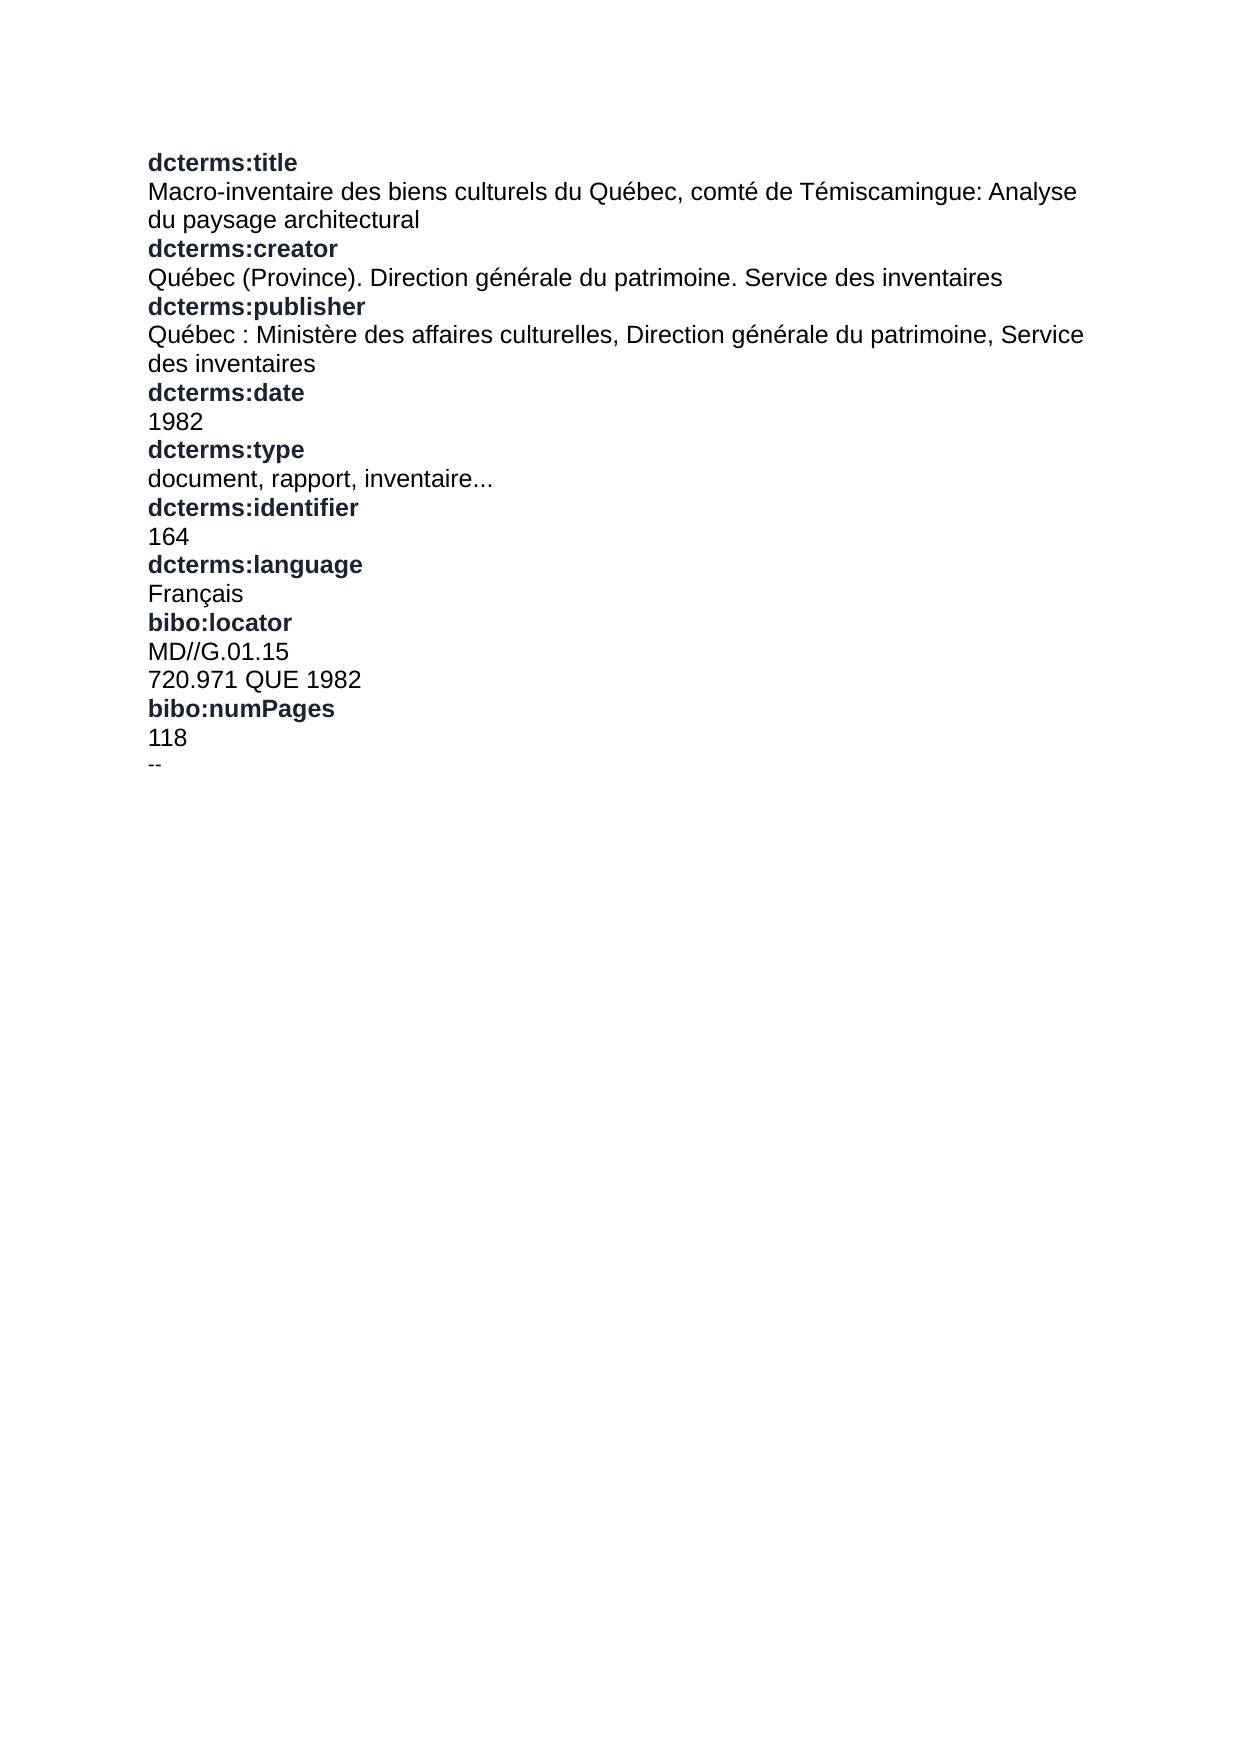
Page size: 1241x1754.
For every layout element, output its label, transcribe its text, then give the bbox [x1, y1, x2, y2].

text dcterms:identifier [148, 493, 1092, 521]
text bibo:numPages [148, 694, 1092, 723]
text bibo:locator [148, 608, 1092, 636]
text 720.971 QUE 1982 [148, 665, 1092, 694]
text dcterms:type [148, 435, 1092, 464]
text Québec (Province). Direction générale du patrimoine. Service des inventaires [148, 263, 1092, 291]
text dcterms:language [148, 550, 1092, 579]
text 118 [148, 723, 1092, 751]
text MD//G.01.15 [148, 636, 1092, 665]
text dcterms:creator [148, 234, 1092, 263]
text document, rapport, inventaire... [148, 464, 1092, 493]
text Macro-inventaire des biens culturels du Québec, comté de Témiscamingue: Analyse du paysage architectural [148, 176, 1092, 234]
text Québec : Ministère des affaires culturelles, Direction générale du patrimoine, Service des inventaires [148, 320, 1092, 378]
text dcterms:publisher [148, 291, 1092, 320]
text dcterms:title [148, 148, 1092, 176]
text dcterms:date [148, 378, 1092, 406]
text -- [148, 751, 1092, 775]
text 164 [148, 521, 1092, 550]
text 1982 [148, 406, 1092, 435]
text Français [148, 579, 1092, 608]
